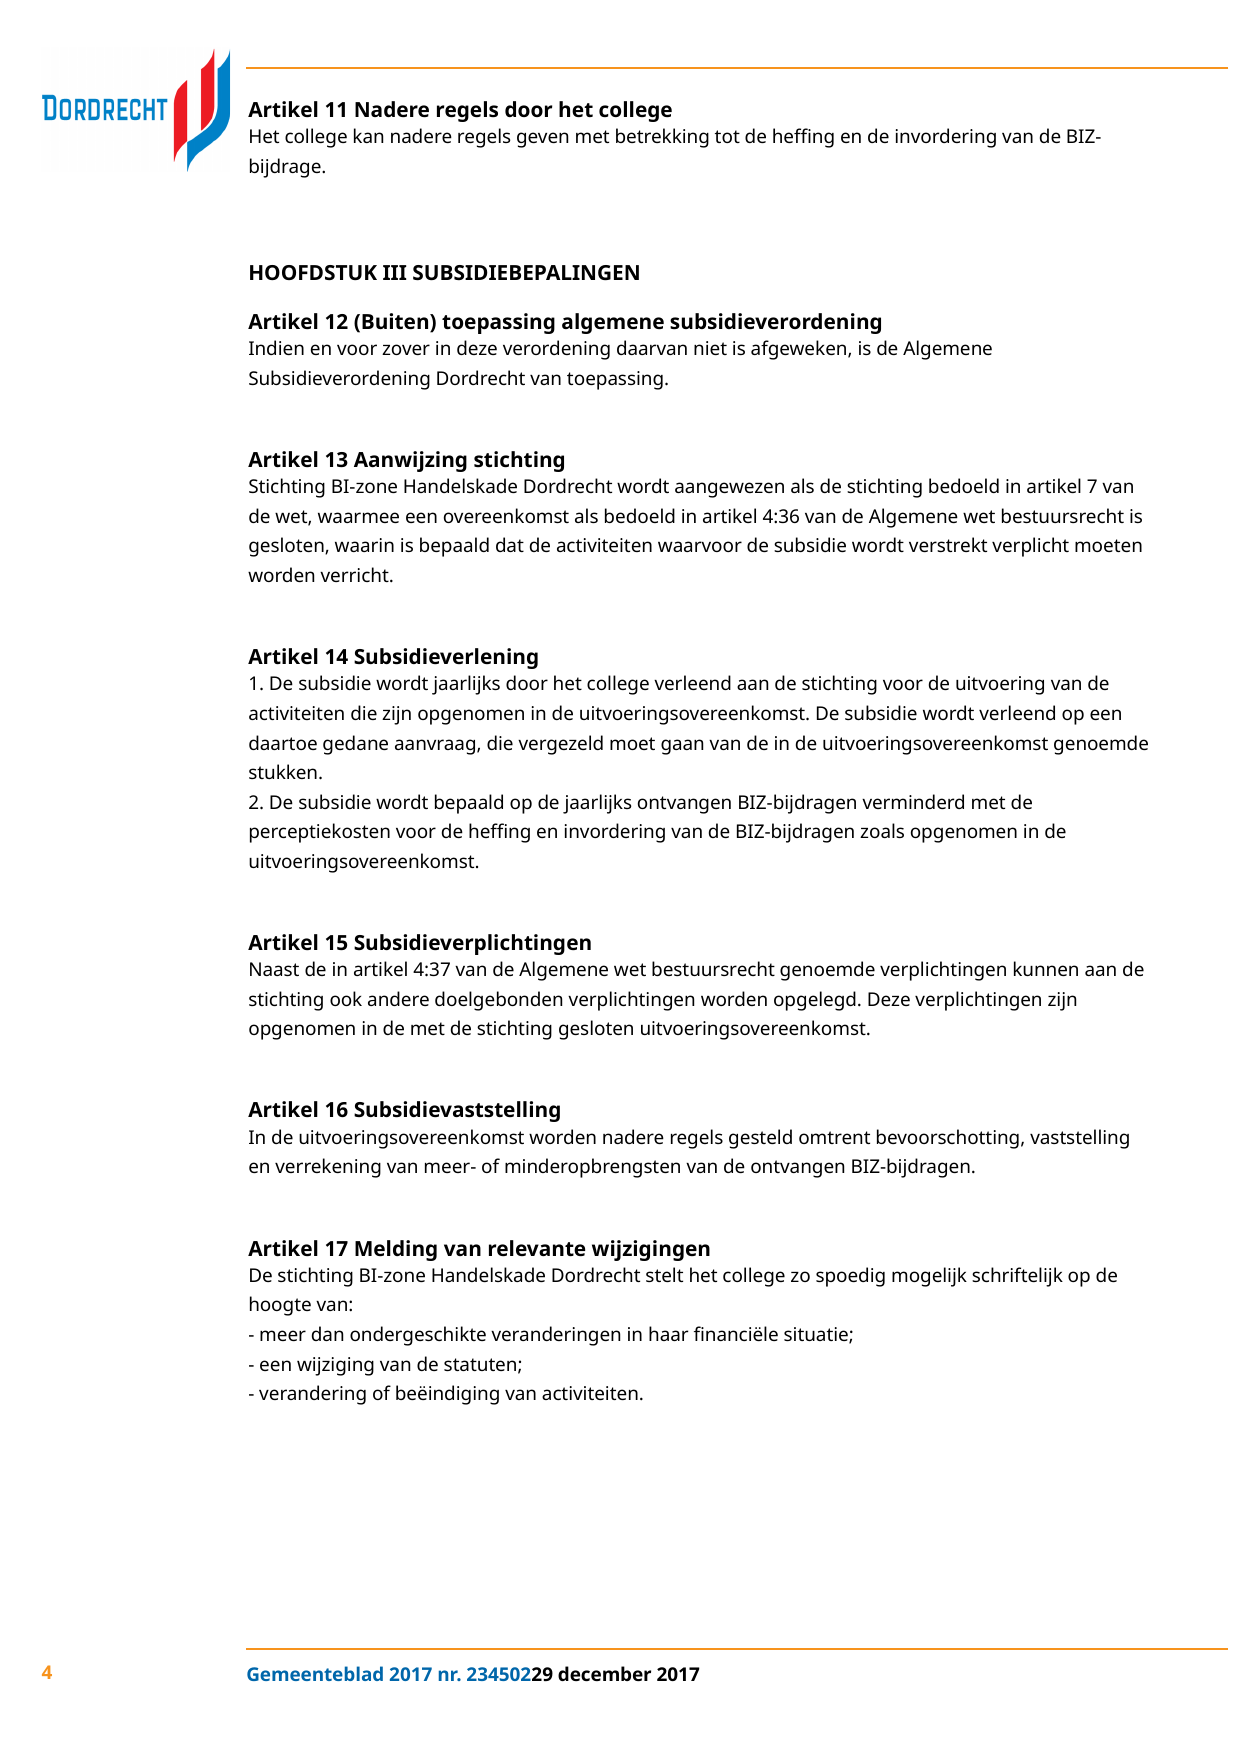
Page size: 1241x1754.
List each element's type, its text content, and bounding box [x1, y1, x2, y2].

text In de uitvoeringsovereenkomst worden nadere regels gesteld omtrent bevoorschotting, vaststelling en verrekening van meer- of minderopbrengsten van de ontvangen BIZ-bijdragen. [248, 1124, 1152, 1179]
text - een wijziging van de statuten; [248, 1351, 1152, 1377]
text 1. De subsidie wordt jaarlijks door het college verleend aan de stichting voor de uitvoering van de activiteiten die zijn opgenomen in de uitvoeringsovereenkomst. De subsidie wordt verleend op een daartoe gedane aanvraag, die vergezeld moet gaan van de in de uitvoeringsovereenkomst genoemde stukken. [248, 671, 1152, 785]
text Stichting BI-zone Handelskade Dordrecht wordt aangewezen als de stichting bedoeld in artikel 7 van de wet, waarmee een overeenkomst als bedoeld in artikel 4:36 van de Algemene wet bestuursrecht is gesloten, waarin is bepaald dat de activiteiten waarvoor de subsidie wordt verstrekt verplicht moeten worden verricht. [248, 473, 1152, 588]
text - meer dan ondergeschikte veranderingen in haar financiële situatie; [248, 1321, 1152, 1347]
text Artikel 15 Subsidieverplichtingen [248, 928, 1152, 956]
text Artikel 14 Subsidieverlening [248, 642, 1152, 671]
text De stichting BI-zone Handelskade Dordrecht stelt het college zo spoedig mogelijk schriftelijk op de hoogte van: [248, 1262, 1152, 1317]
text 2. De subsidie wordt bepaald op de jaarlijks ontvangen BIZ-bijdragen verminderd met de perceptiekosten voor de heffing en invordering van de BIZ-bijdragen zoals opgenomen in de uitvoeringsovereenkomst. [248, 789, 1152, 874]
text Naast de in artikel 4:37 van de Algemene wet bestuursrecht genoemde verplichtingen kunnen aan de stichting ook andere doelgebonden verplichtingen worden opgelegd. Deze verplichtingen zijn opgenomen in de met de stichting gesloten uitvoeringsovereenkomst. [248, 956, 1152, 1041]
text - verandering of beëindiging van activiteiten. [248, 1380, 1152, 1406]
text Artikel 13 Aanwijzing stichting [248, 445, 1152, 473]
text Het college kan nadere regels geven met betrekking tot de heffing en de invordering van de BIZ-bijdrage. [248, 123, 1152, 178]
text Indien en voor zover in deze verordening daarvan niet is afgeweken, is de Algemene Subsidieverordening Dordrecht van toepassing. [248, 335, 1152, 391]
text HOOFDSTUK III SUBSIDIEBEPALINGEN [248, 258, 1152, 286]
picture [41, 47, 231, 172]
text Artikel 16 Subsidievaststelling [248, 1096, 1152, 1124]
text Artikel 11 Nadere regels door het college [248, 95, 1152, 123]
text Artikel 12 (Buiten) toepassing algemene subsidieverordening [248, 307, 1152, 335]
text Artikel 17 Melding van relevante wijzigingen [248, 1234, 1152, 1262]
